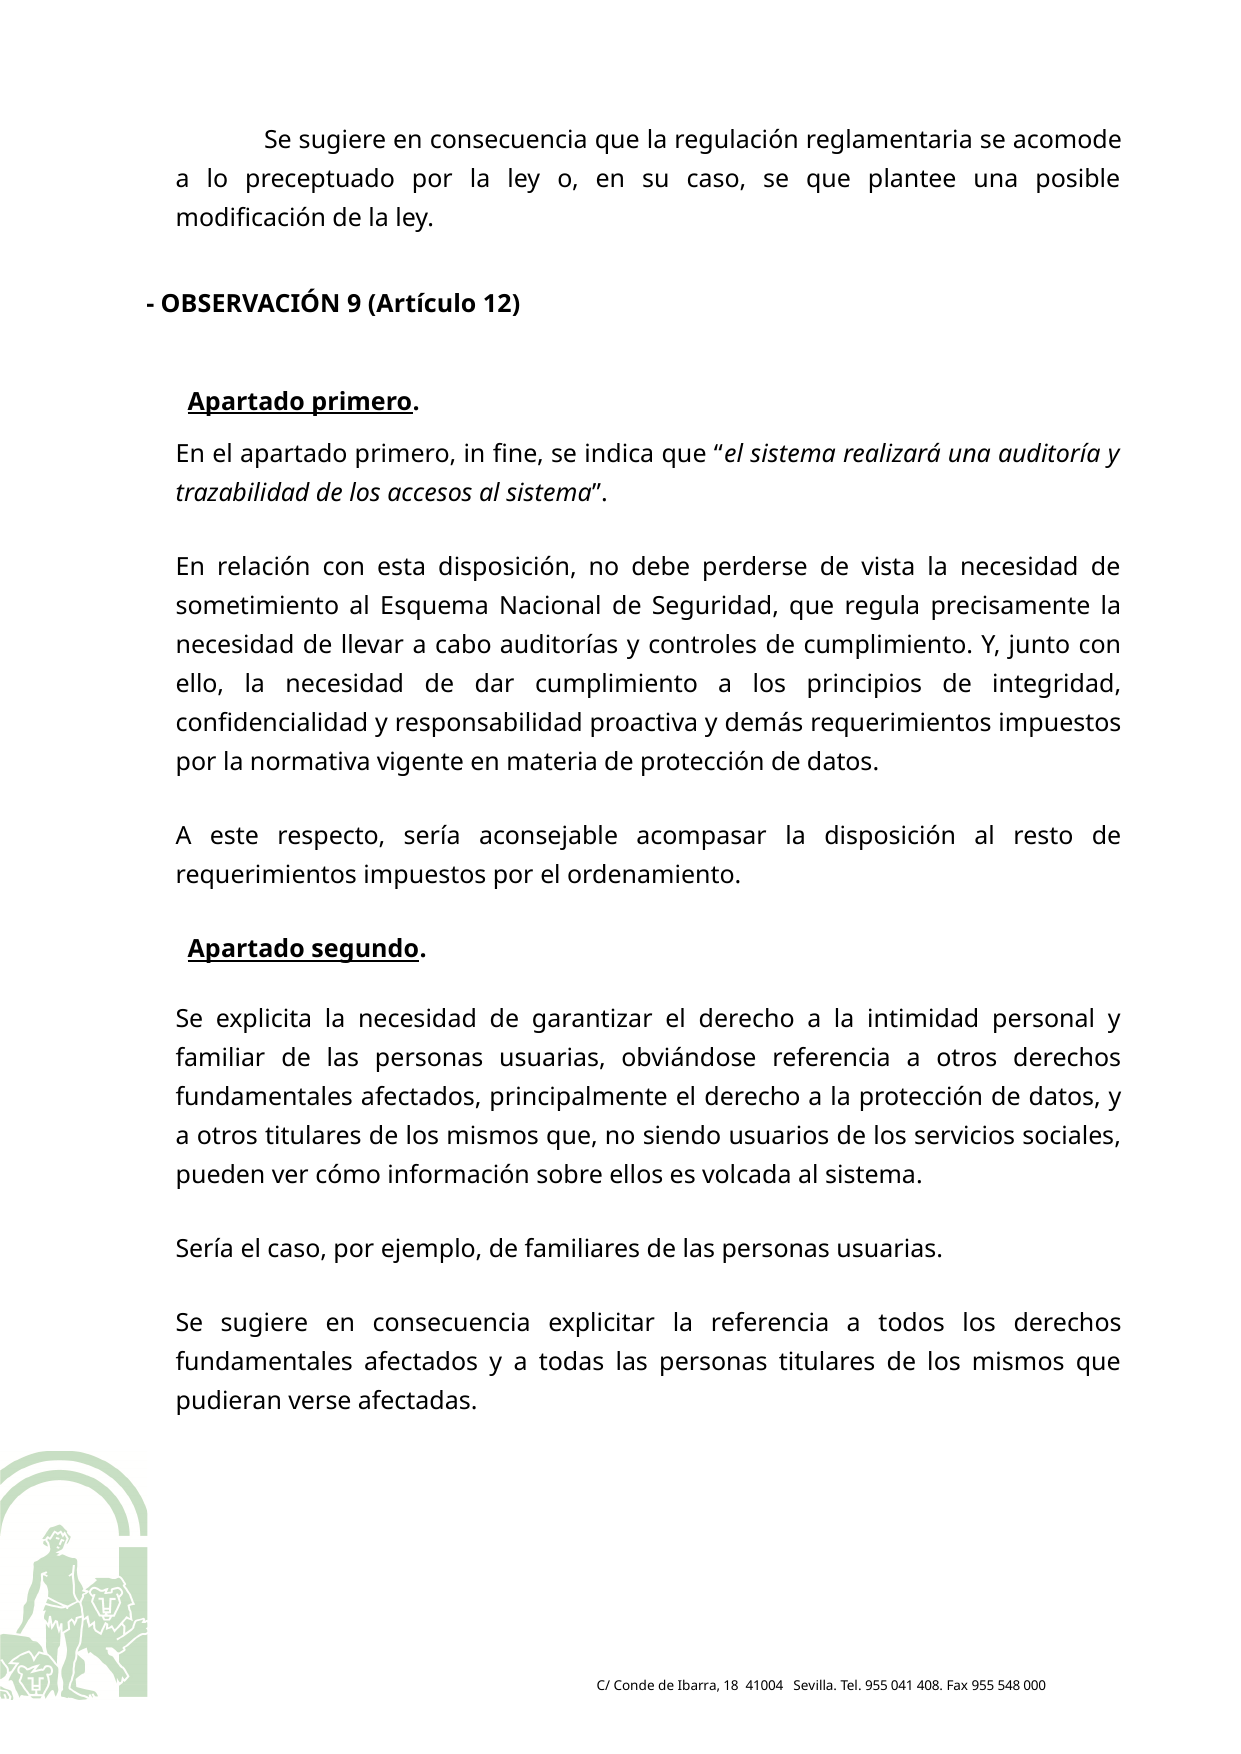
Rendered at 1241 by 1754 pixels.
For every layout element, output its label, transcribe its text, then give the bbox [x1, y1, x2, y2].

text A este respecto, sería aconsejable acompasar la disposición al resto de requerimientos impuestos por el ordenamiento. [175, 818, 1122, 891]
text Apartado segundo. [187, 931, 1122, 965]
text Se explicita la necesidad de garantizar el derecho a la intimidad personal y familiar de las personas usuarias, obviándose referencia a otros derechos fundamentales afectados, principalmente el derecho a la protección de datos, y a otros titulares de los mismos que, no siendo usuarios de los servicios sociales, pueden ver cómo información sobre ellos es volcada al sistema. [175, 1001, 1122, 1191]
text En el apartado primero, in fine, se indica que “el sistema realizará una auditoría y trazabilidad de los accesos al sistema”. [175, 436, 1122, 508]
text - OBSERVACIÓN 9 (Artículo 12) [146, 286, 1122, 320]
text En relación con esta disposición, no debe perderse de vista la necesidad de sometimiento al Esquema Nacional de Seguridad, que regula precisamente la necesidad de llevar a cabo auditorías y controles de cumplimiento. Y, junto con ello, la necesidad de dar cumplimiento a los principios de integridad, confidencialidad y responsabilidad proactiva y demás requerimientos impuestos por la normativa vigente en materia de protección de datos. [175, 549, 1122, 778]
text Se sugiere en consecuencia que la regulación reglamentaria se acomode a lo preceptuado por la ley o, en su caso, se que plantee una posible modificación de la ley. [175, 122, 1122, 233]
text Apartado primero. [187, 384, 1122, 418]
text Sería el caso, por ejemplo, de familiares de las personas usuarias. [175, 1231, 1122, 1265]
text Se sugiere en consecuencia explicitar la referencia a todos los derechos fundamentales afectados y a todas las personas titulares de los mismos que pudieran verse afectadas. [175, 1305, 1122, 1417]
